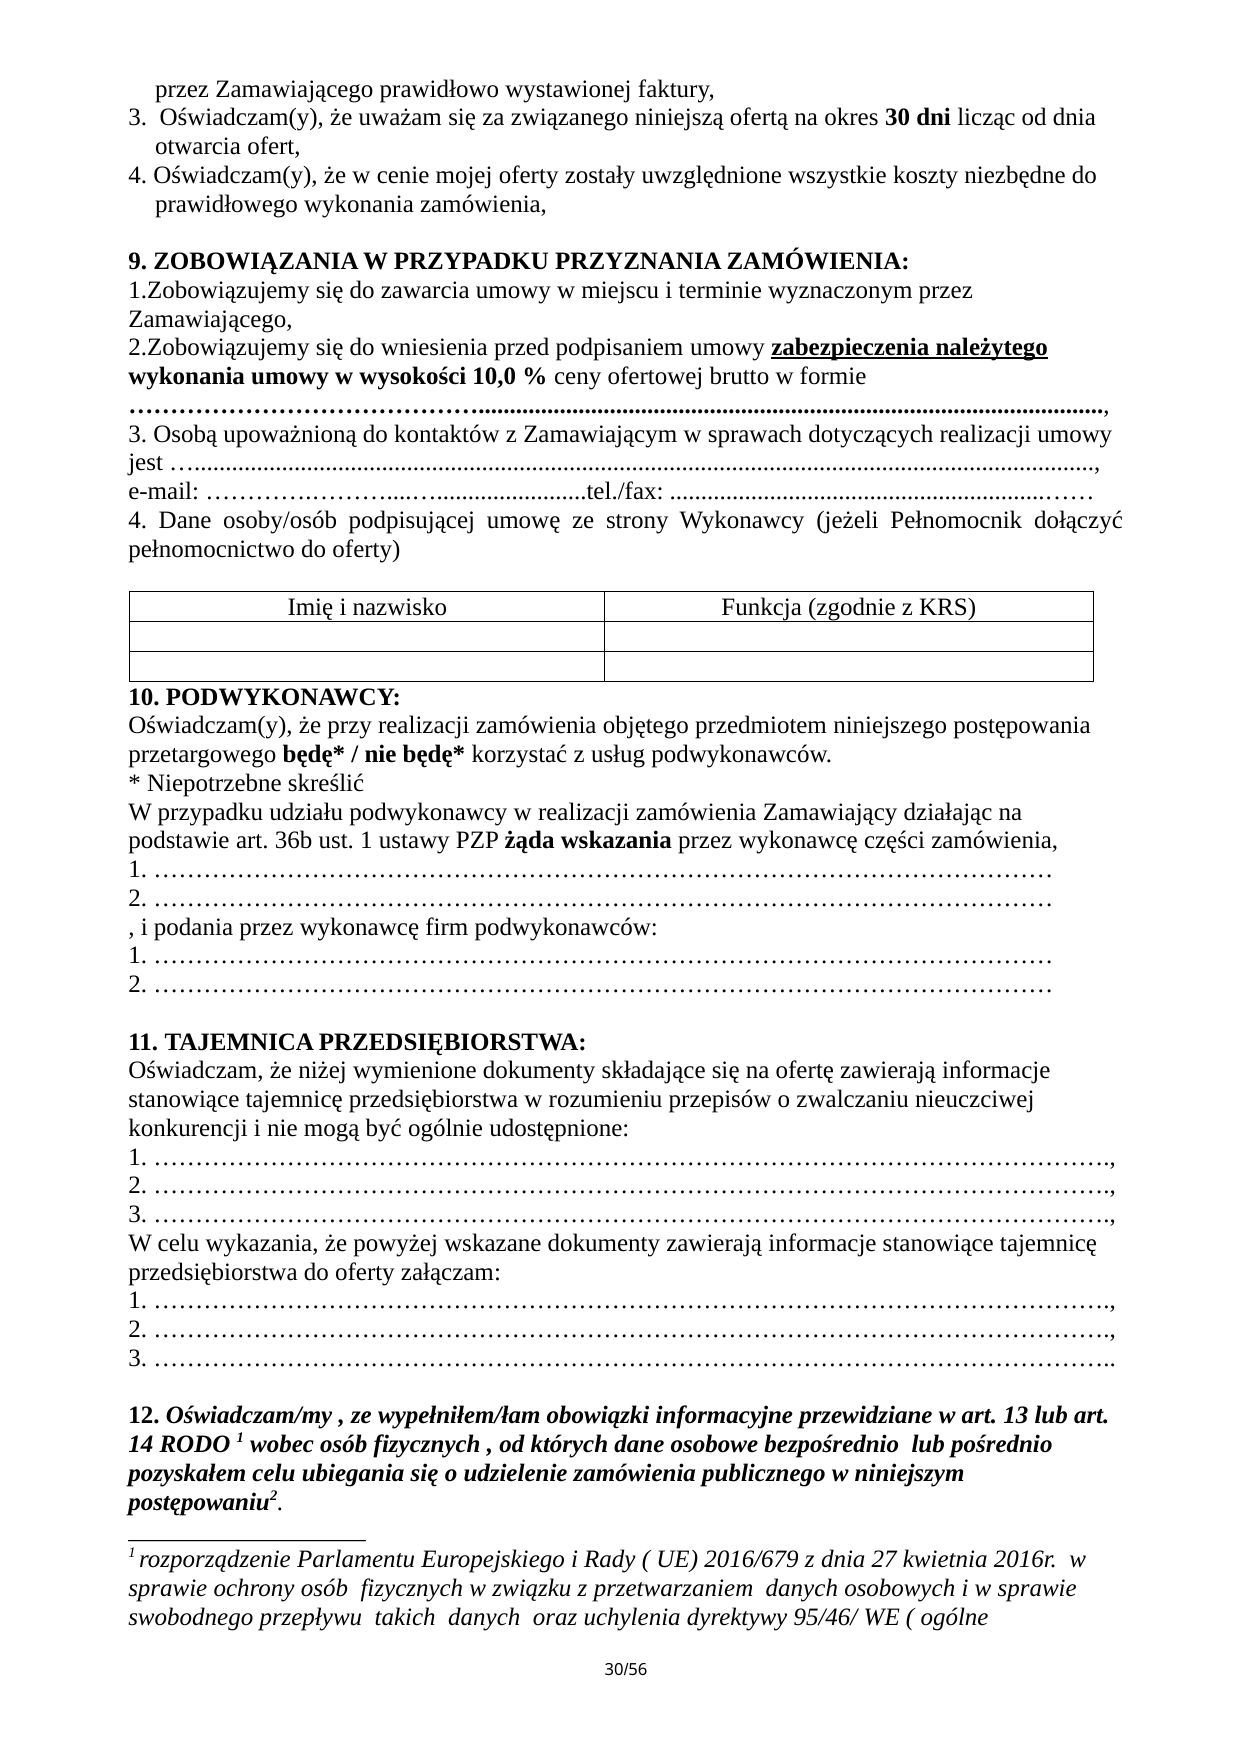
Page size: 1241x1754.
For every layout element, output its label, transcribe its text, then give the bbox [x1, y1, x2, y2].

table_header Funkcja (zgodnie z KRS) [605, 592, 1093, 621]
text 4. Oświadczam(y), że w cenie mojej oferty zostały uwzględnione wszystkie koszty niezbędne do prawidłowego wykonania zamówienia, [128, 160, 1123, 217]
text 1 rozporządzenie Parlamentu Europejskiego i Rady ( UE) 2016/679 z dnia 27 kwietnia 2016r. w sprawie ochrony osób fizycznych w związku z przetwarzaniem danych osobowych i w sprawie swobodnego przepływu takich danych oraz uchylenia dyrektywy 95/46/ WE ( ogólne [128, 1544, 1123, 1630]
text 1. ……………………………………………………………………………………………… [128, 854, 1123, 883]
text 2. ……………………………………………………………………………………………… [128, 969, 1123, 998]
table_cell [130, 622, 604, 651]
text 11. TAJEMNICA PRZEDSIĘBIORSTWA: [128, 1027, 1123, 1055]
text 9. ZOBOWIĄZANIA W PRZYPADKU PRZYZNANIA ZAMÓWIENIA: [128, 246, 1123, 275]
list 2.Zobowiązujemy się do wniesienia przed podpisaniem umowy zabezpieczenia należytego wykonania umowy w wysokości 10,0 % ceny ofertowej brutto w formie ……………………………………...................................................................................................., [128, 332, 1123, 419]
text 1. ……………………………………………………………………………………………………., [128, 1142, 1123, 1170]
text 3. Oświadczam(y), że uważam się za związanego niniejszą ofertą na okres 30 dni licząc od dnia otwarcia ofert, [128, 102, 1123, 160]
text W celu wykazania, że powyżej wskazane dokumenty zawierają informacje stanowiące tajemnicę [128, 1228, 1123, 1257]
text * Niepotrzebne skreślić [128, 768, 1123, 797]
table_cell [605, 652, 1093, 681]
list 1.Zobowiązujemy się do zawarcia umowy w miejscu i terminie wyznaczonym przez Zamawiającego, [128, 275, 1123, 332]
text , i podania przez wykonawcę firm podwykonawców: [128, 912, 1123, 940]
text 3. ……………………………………………………………………………………………………., [128, 1199, 1123, 1228]
text e-mail: ………….………....…........................tel./fax: ............................................................…… [128, 476, 1123, 505]
text 12. Oświadczam/my , ze wypełniłem/łam obowiązki informacyjne przewidziane w art. 13 lub art. 14 RODO 1 wobec osób fizycznych , od których dane osobowe bezpośrednio lub pośrednio pozyskałem celu ubiegania się o udzielenie zamówienia publicznego w niniejszym postępowaniu2. [128, 1400, 1123, 1515]
text jest …................................................................................................................................................, [128, 447, 1123, 476]
text 2. ……………………………………………………………………………………………… [128, 883, 1123, 912]
table_header Imię i nazwisko [130, 592, 604, 621]
text 2. ……………………………………………………………………………………………………., [128, 1314, 1123, 1343]
text 3. …………………………………………………………………………………………………….. [128, 1343, 1123, 1372]
text 1. ……………………………………………………………………………………………… [128, 940, 1123, 969]
text ___________________ [128, 1515, 1123, 1544]
table_cell [605, 622, 1093, 651]
text 2. ……………………………………………………………………………………………………., [128, 1170, 1123, 1199]
text 3. Osobą upoważnioną do kontaktów z Zamawiającym w sprawach dotyczących realizacji umowy [128, 419, 1123, 447]
text Oświadczam, że niżej wymienione dokumenty składające się na ofertę zawierają informacje stanowiące tajemnicę przedsiębiorstwa w rozumieniu przepisów o zwalczaniu nieuczciwej konkurencji i nie mogą być ogólnie udostępnione: [128, 1055, 1123, 1142]
table_cell [130, 652, 604, 681]
text przez Zamawiającego prawidłowo wystawionej faktury, [127, 74, 1123, 102]
text 1. ……………………………………………………………………………………………………., [128, 1285, 1123, 1314]
text W przypadku udziału podwykonawcy w realizacji zamówienia Zamawiający działając na podstawie art. 36b ust. 1 ustawy PZP żąda wskazania przez wykonawcę części zamówienia, [128, 797, 1123, 854]
text 4. Dane osoby/osób podpisującej umowę ze strony Wykonawcy (jeżeli Pełnomocnik dołączyć pełnomocnictwo do oferty) [128, 505, 1123, 562]
text przedsiębiorstwa do oferty załączam: [128, 1257, 1123, 1285]
text Oświadczam(y), że przy realizacji zamówienia objętego przedmiotem niniejszego postępowania przetargowego będę* / nie będę* korzystać z usług podwykonawców. [128, 710, 1123, 768]
text 10. PODWYKONAWCY: [128, 682, 1123, 710]
